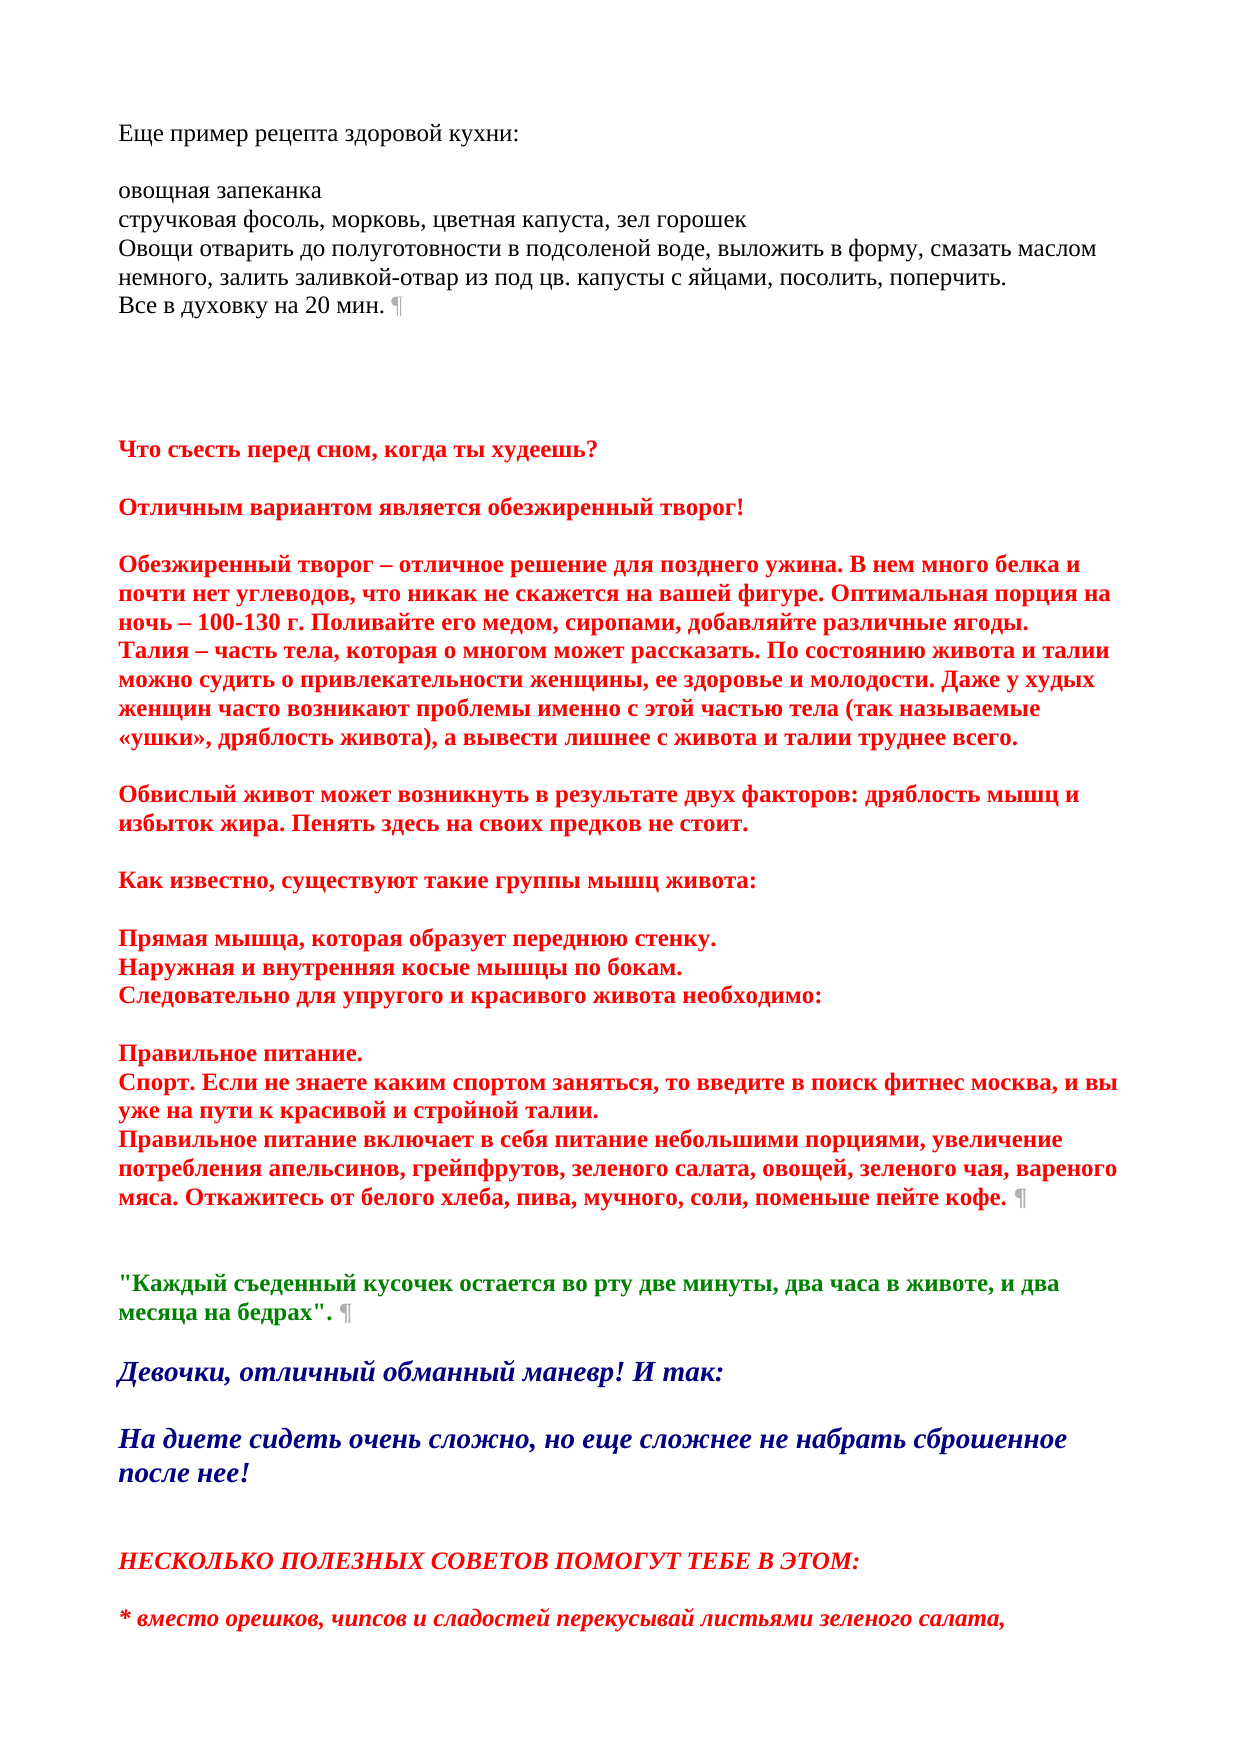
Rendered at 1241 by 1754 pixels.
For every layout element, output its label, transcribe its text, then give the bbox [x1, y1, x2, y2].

text "Каждый съеденный кусочек остается во рту две минуты, два часа в животе, и два месяца на бедрах". ¶ [118, 1268, 1122, 1326]
text Что съесть перед сном, когда ты худеешь? Отличным вариантом является обезжиренный творог! Обезжиренный творог – отличное решение для позднего ужина. В нем много белка и почти нет углеводов, что никак не скажется на вашей фигуре. Оптимальная порция на ночь – 100-130 г. Поливайте его медом, сиропами, добавляйте различные ягоды. [118, 434, 1122, 636]
text Талия – часть тела, которая о многом может рассказать. По состоянию живота и талии можно судить о привлекательности женщины, ее здоровье и молодости. Даже у худых женщин часто возникают проблемы именно с этой частью тела (так называемые «ушки», дряблость живота), а вывести лишнее с живота и талии труднее всего. Обвислый живот может возникнуть в результате двух факторов: дряблость мышц и избыток жира. Пенять здесь на своих предков не стоит. Как известно, существуют такие группы мышц живота: Прямая мышца, которая образует переднюю стенку. Наружная и внутренняя косые мышцы по бокам. Следовательно для упругого и красивого живота необходимо: Правильное питание. Спорт. Если не знаете каким спортом заняться, то введите в поиск фитнес москва, и вы уже на пути к красивой и стройной талии. Правильное питание включает в себя питание небольшими порциями, увеличение потребления апельсинов, грейпфрутов, зеленого салата, овощей, зеленого чая, вареного мяса. Откажитесь от белого хлеба, пива, мучного, соли, поменьше пейте кофе. ¶ [118, 636, 1122, 1211]
text Еще пример рецепта здоровой кухни: [118, 118, 1122, 147]
text Девочки, отличный обманный маневр! И так: На диете сидеть очень сложно, но еще сложнее не набрать сброшенное после нее! НЕСКОЛЬКО ПОЛЕЗНЫХ СОВЕТОВ ПОМОГУТ ТЕБЕ В ЭТОМ: * вместо орешков, чипсов и сладостей перекусывай листьями зеленого салата, [118, 1354, 1122, 1632]
text овощная запеканка стручковая фосоль, морковь, цветная капуста, зел горошек Овощи отварить до полуготовности в подсоленой воде, выложить в форму, смазать маслом немного, залить заливкой-отвар из под цв. капусты с яйцами, посолить, поперчить. Все в духовку на 20 мин. ¶ [118, 176, 1122, 319]
